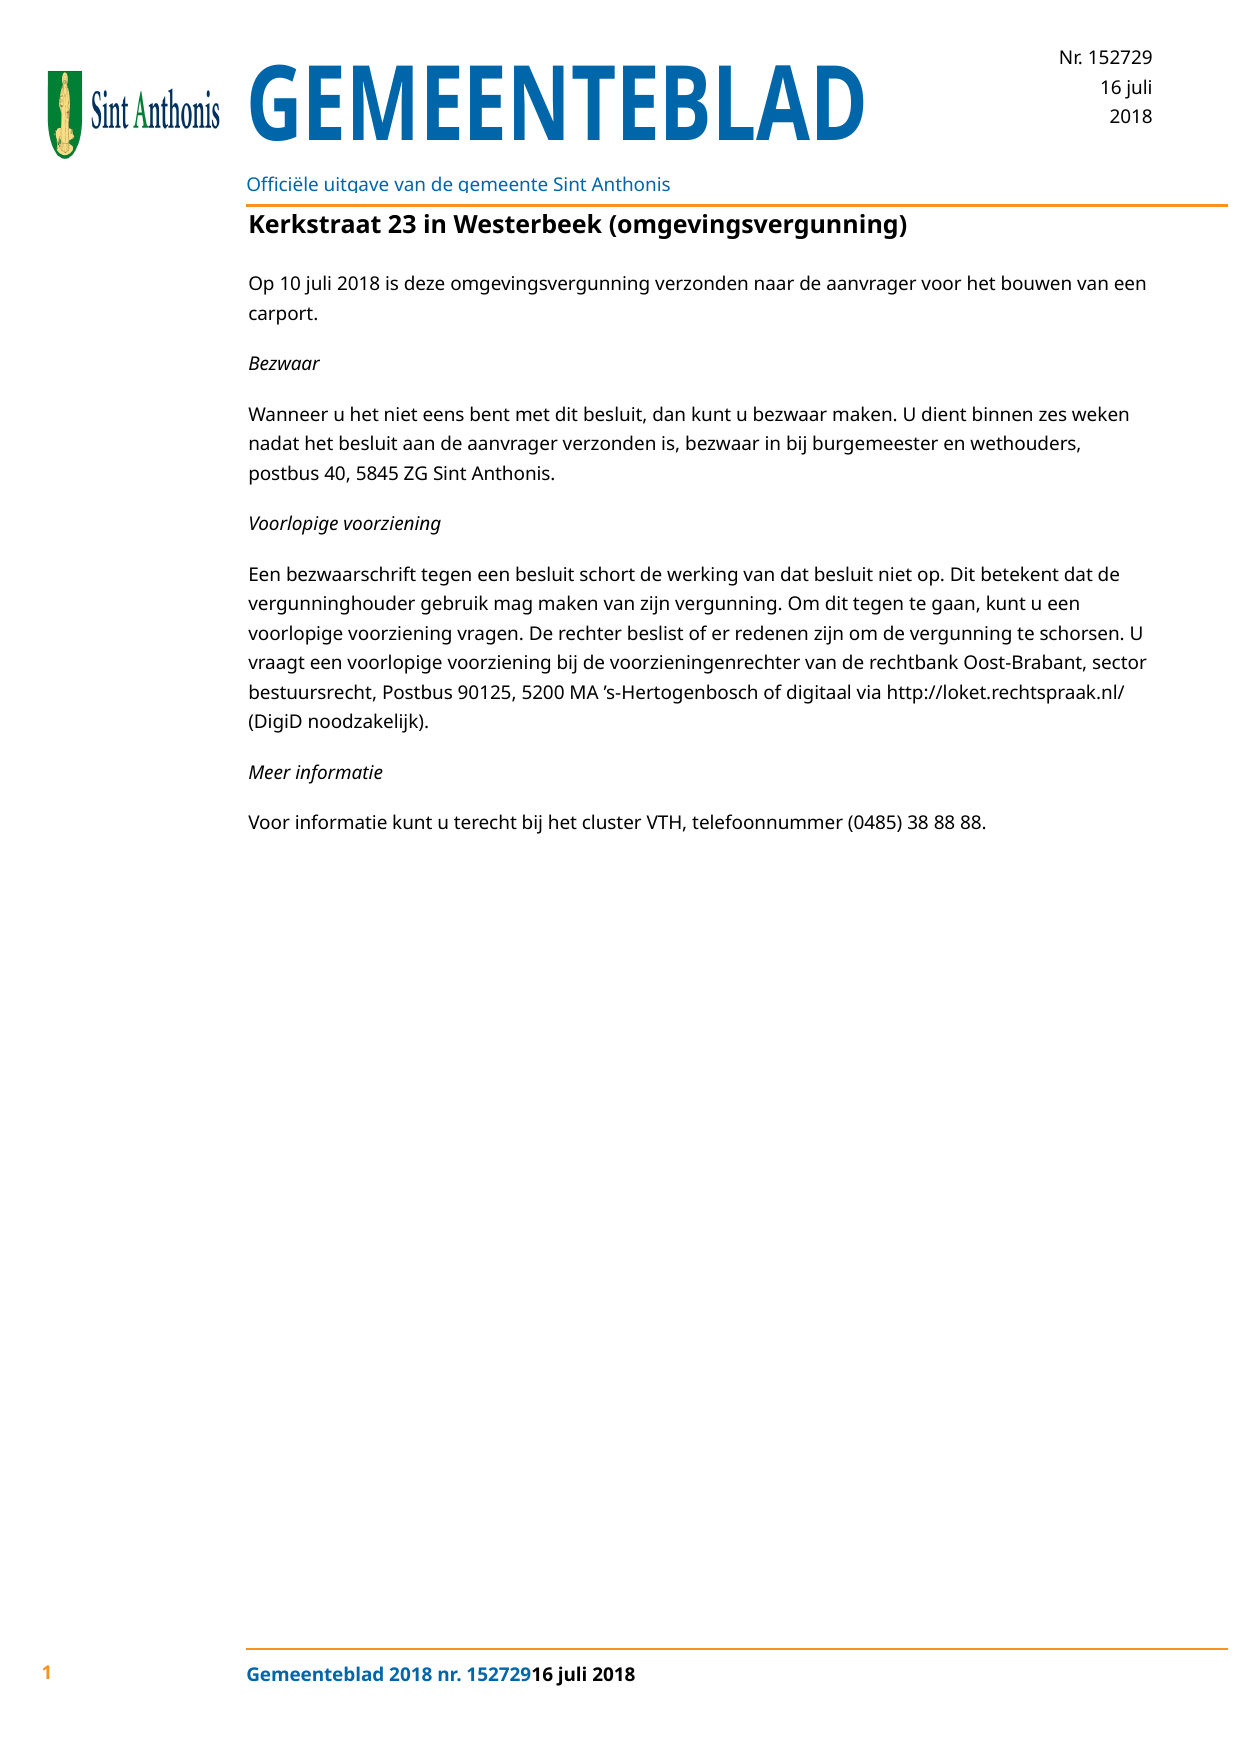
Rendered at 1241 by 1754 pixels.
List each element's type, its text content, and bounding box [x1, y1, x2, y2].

text Bezwaar [248, 350, 1152, 376]
text Voorlopige voorziening [248, 510, 1152, 536]
text Wanneer u het niet eens bent met dit besluit, dan kunt u bezwaar maken. U dient binnen zes weken nadat het besluit aan de aanvrager verzonden is, bezwaar in bij burgemeester en wethouders, postbus 40, 5845 ZG Sint Anthonis. [248, 401, 1152, 486]
picture [41, 47, 231, 172]
text Op 10 juli 2018 is deze omgevingsvergunning verzonden naar de aanvrager voor het bouwen van een carport. [248, 270, 1152, 326]
text Kerkstraat 23 in Westerbeek (omgevingsvergunning) [248, 207, 1152, 241]
text Meer informatie [248, 759, 1152, 785]
text Een bezwaarschrift tegen een besluit schort de werking van dat besluit niet op. Dit betekent dat de vergunninghouder gebruik mag maken van zijn vergunning. Om dit tegen te gaan, kunt u een voorlopige voorziening vragen. De rechter beslist of er redenen zijn om de vergunning te schorsen. U vraagt een voorlopige voorziening bij de voorzieningenrechter van de rechtbank Oost-Brabant, sector bestuursrecht, Postbus 90125, 5200 MA ’s-Hertogenbosch of digitaal via http://loket.rechtspraak.nl/ (DigiD noodzakelijk). [248, 561, 1152, 734]
text Voor informatie kunt u terecht bij het cluster VTH, telefoonnummer (0485) 38 88 88. [248, 809, 1152, 835]
